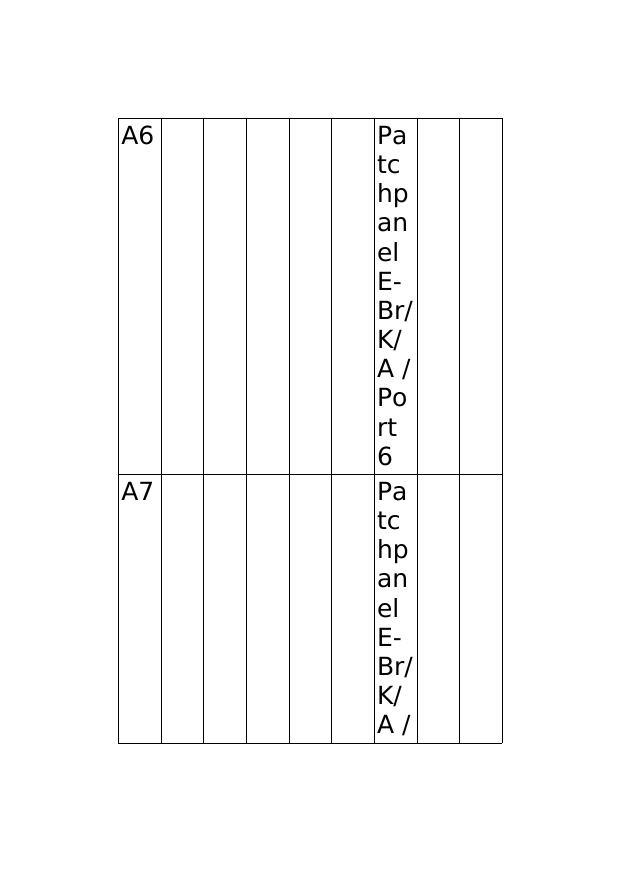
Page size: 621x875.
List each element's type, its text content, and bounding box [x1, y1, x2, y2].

table_cell [247, 475, 289, 742]
table_cell [418, 119, 459, 474]
table_cell [332, 475, 374, 742]
table_cell Patchpanel E-Br/K/A / Port 6 [375, 119, 417, 474]
table_cell [418, 475, 459, 742]
table_cell A6 [119, 119, 161, 474]
table_cell [162, 475, 203, 742]
table_cell [332, 119, 374, 474]
table_cell [290, 475, 331, 742]
table_cell [290, 119, 331, 474]
table_cell [162, 119, 203, 474]
table_cell [460, 119, 502, 474]
table_cell [204, 475, 246, 742]
table_cell Patchpanel E-Br/K/A / [375, 475, 417, 742]
table_cell [204, 119, 246, 474]
table_cell A7 [119, 475, 161, 742]
table_cell [247, 119, 289, 474]
table_cell [460, 475, 502, 742]
